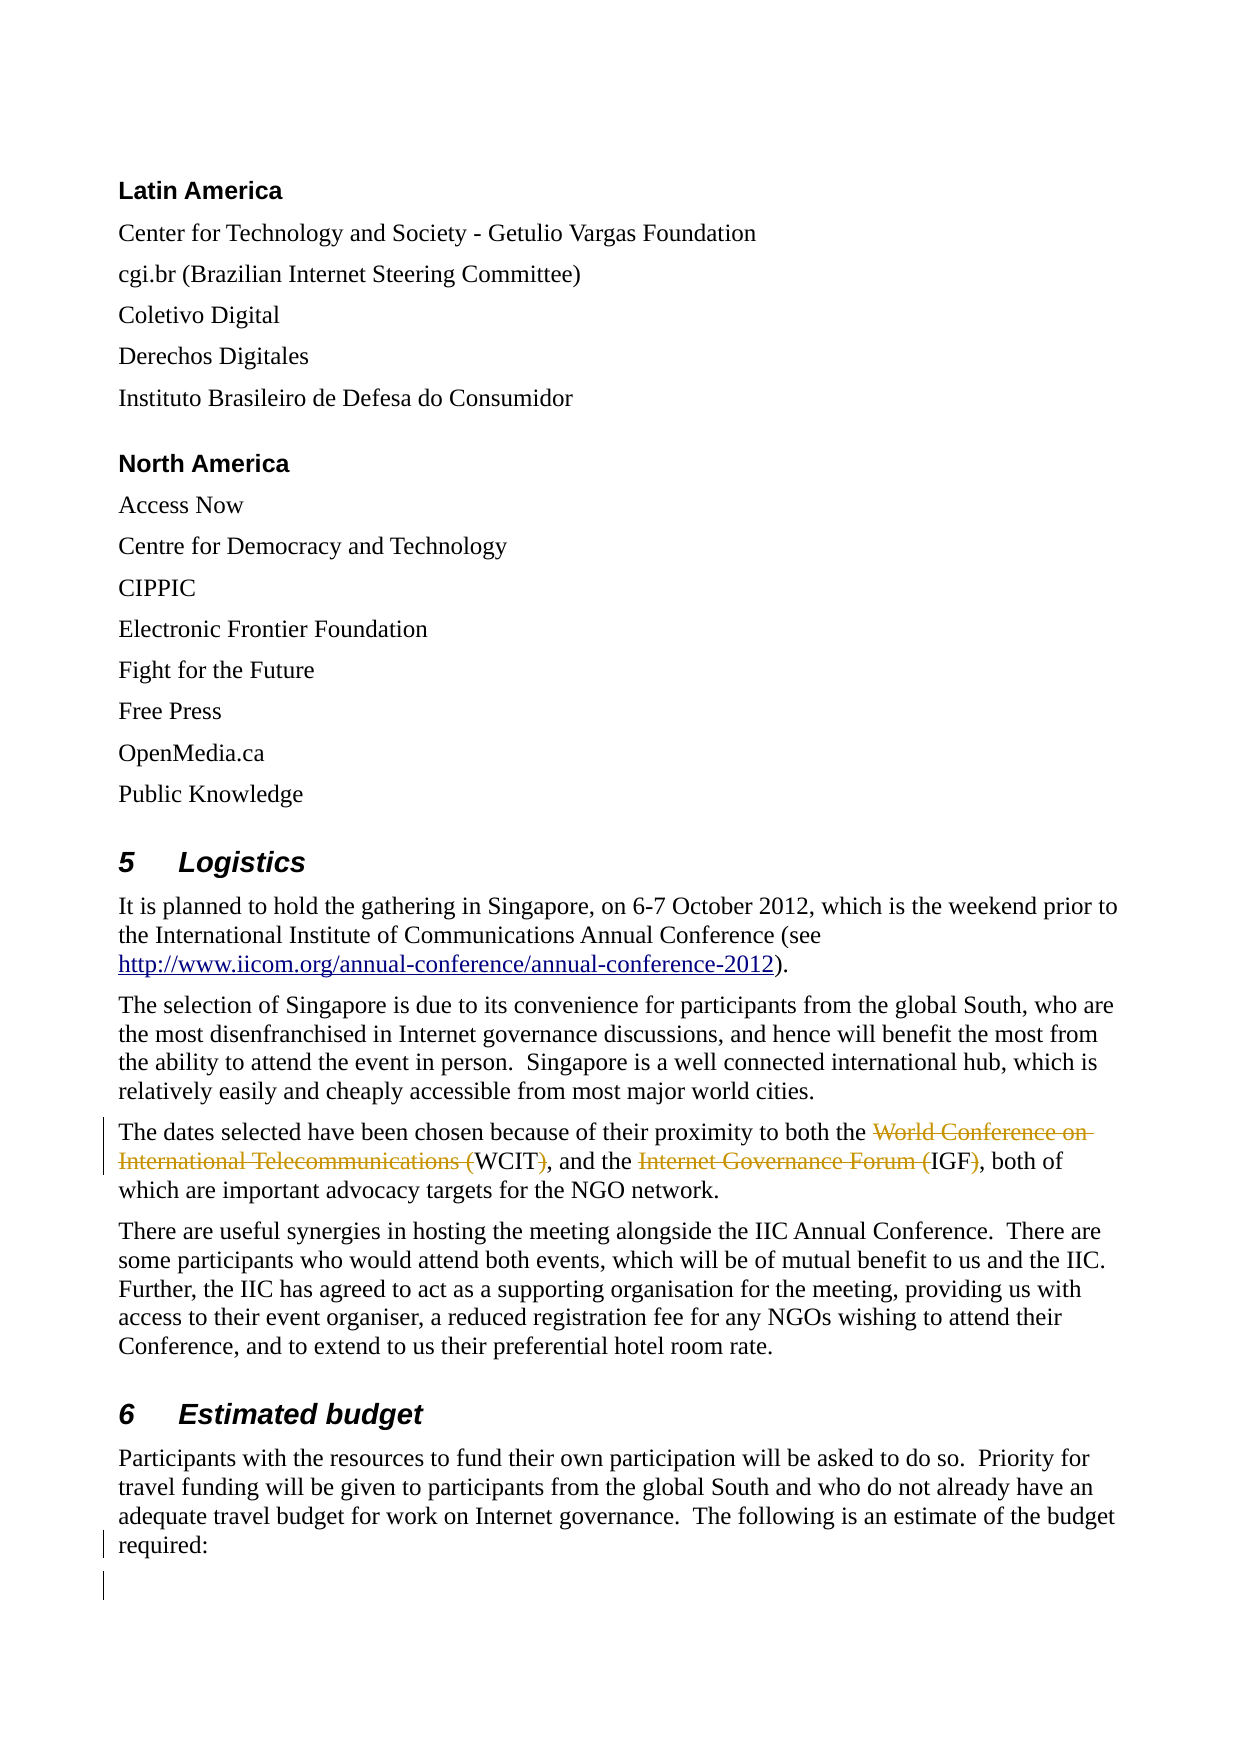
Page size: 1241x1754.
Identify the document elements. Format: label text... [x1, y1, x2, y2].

text The dates selected have been chosen because of their proximity to both the WCIT, and the IGF, both of which are important advocacy targets for the NGO network. [118, 1117, 1122, 1204]
text Fight for the Future [118, 655, 1122, 684]
subtitle North America [118, 449, 1122, 478]
text Center for Technology and Society - Getulio Vargas Foundation [118, 218, 1122, 246]
text The selection of Singapore is due to its convenience for participants from the global South, who are the most disenfranchised in Internet governance discussions, and hence will benefit the most from the ability to attend the event in person. Singapore is a well connected international hub, which is relatively easily and cheaply accessible from most major world cities. [118, 990, 1122, 1105]
subtitle Estimated budget [118, 1397, 1122, 1431]
text Free Press [118, 696, 1122, 725]
text Participants with the resources to fund their own participation will be asked to do so. Priority for travel funding will be given to participants from the global South and who do not already have an adequate travel budget for work on Internet governance. The following is an estimate of the budget required: [118, 1443, 1122, 1558]
text Instituto Brasileiro de Defesa do Consumidor [118, 383, 1122, 411]
text Derechos Digitales [118, 341, 1122, 370]
text There are useful synergies in hosting the meeting alongside the IIC Annual Conference. There are some participants who would attend both events, which will be of mutual benefit to us and the IIC. Further, the IIC has agreed to act as a supporting organisation for the meeting, providing us with access to their event organiser, a reduced registration fee for any NGOs wishing to attend their Conference, and to extend to us their preferential hotel room rate. [118, 1216, 1122, 1360]
text It is planned to hold the gathering in Singapore, on 6-7 October 2012, which is the weekend prior to the International Institute of Communications Annual Conference (see http://www.iicom.org/annual-conference/annual-conference-2012). [118, 891, 1122, 977]
text Public Knowledge [118, 779, 1122, 808]
text Centre for Democracy and Technology [118, 531, 1122, 560]
text Access Now [118, 490, 1122, 519]
text Electronic Frontier Foundation [118, 614, 1122, 643]
subtitle Logistics [118, 845, 1122, 879]
text OpenMedia.ca [118, 738, 1122, 766]
subtitle Latin America [118, 176, 1122, 205]
text cgi.br (Brazilian Internet Steering Committee) [118, 259, 1122, 288]
text CIPPIC [118, 573, 1122, 601]
text Coletivo Digital [118, 300, 1122, 329]
